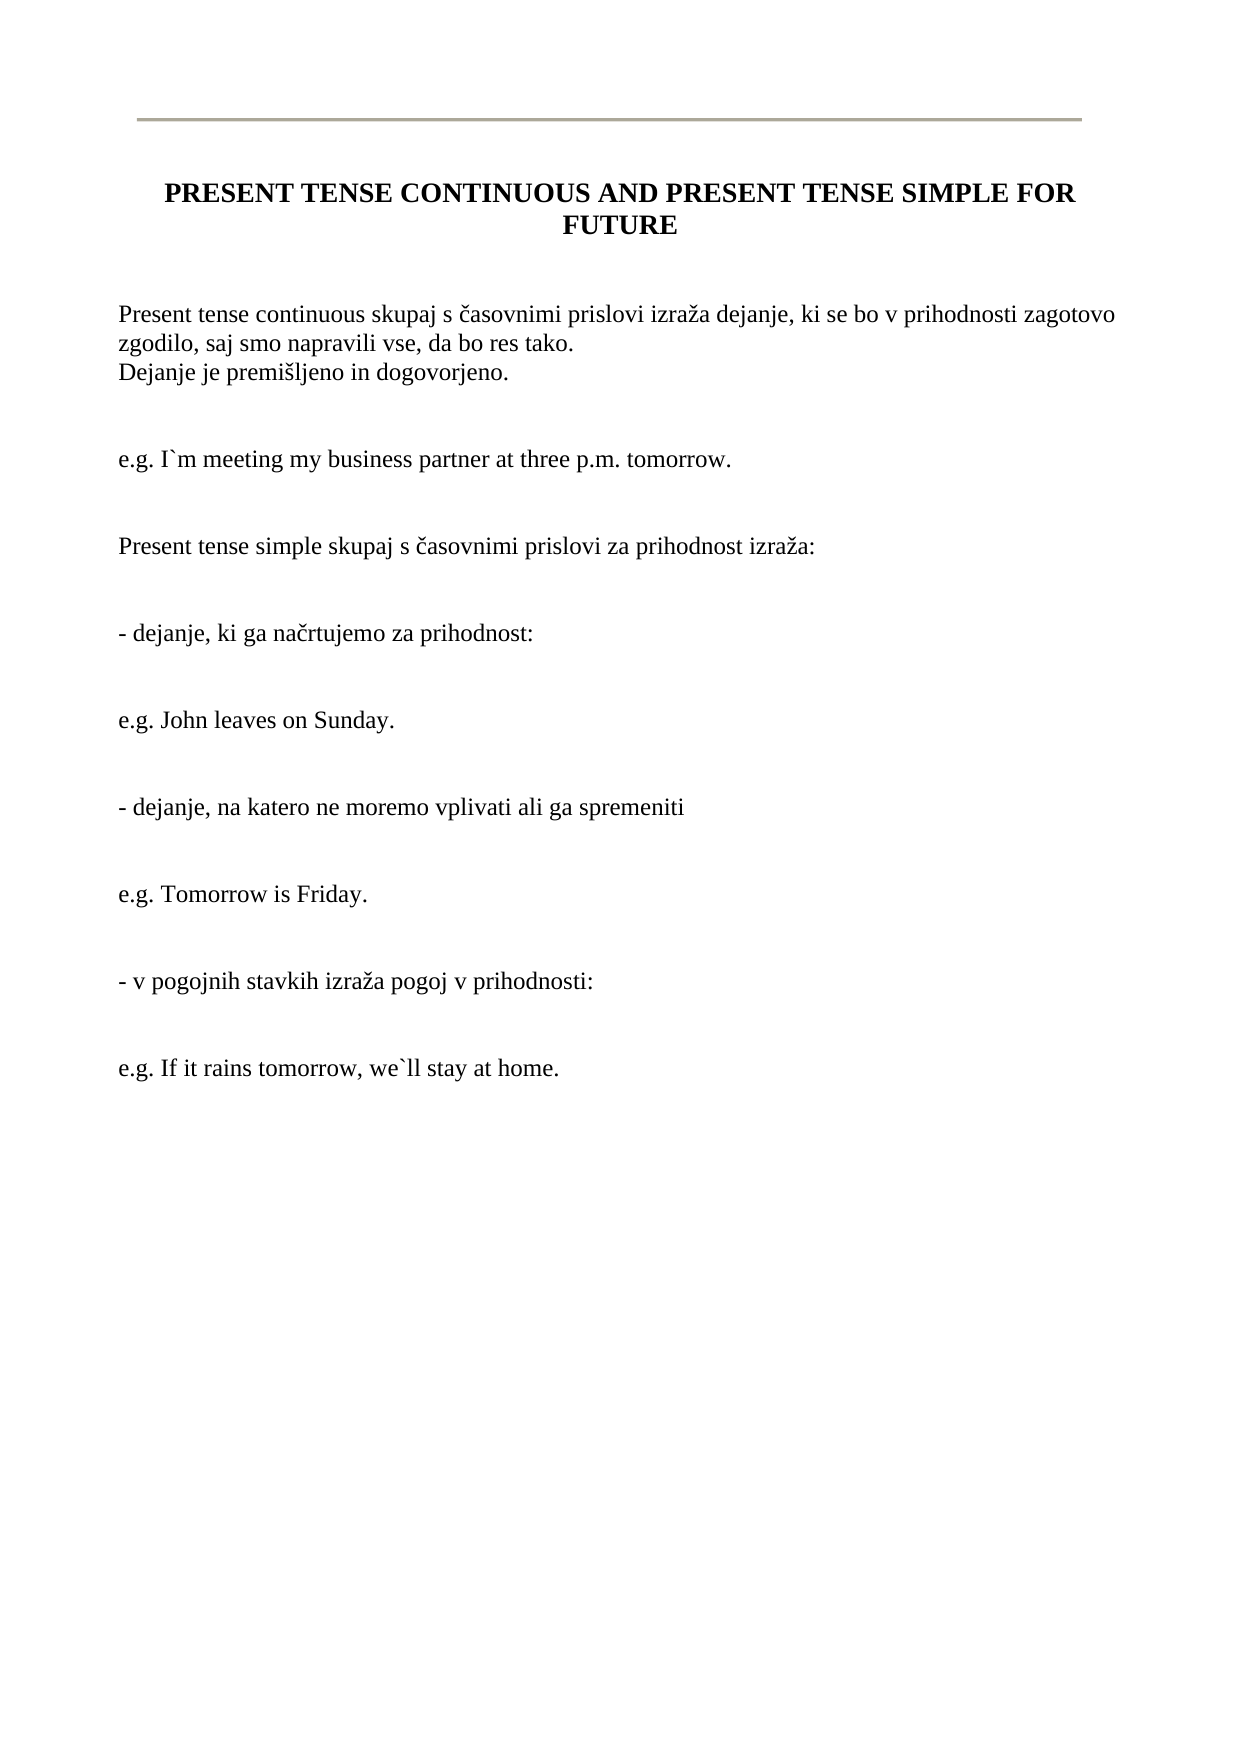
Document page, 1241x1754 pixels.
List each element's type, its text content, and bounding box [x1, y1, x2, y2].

text e.g. I`m meeting my business partner at three p.m. tomorrow. [118, 444, 1122, 472]
text - dejanje, ki ga načrtujemo za prihodnost: [118, 618, 1122, 647]
text - v pogojnih stavkih izraža pogoj v prihodnosti: [118, 966, 1122, 995]
text Present tense simple skupaj s časovnimi prislovi za prihodnost izraža: [118, 531, 1122, 559]
text e.g. John leaves on Sunday. [118, 705, 1122, 734]
text Present tense continuous skupaj s časovnimi prislovi izraža dejanje, ki se bo v prihodnosti zagotovo zgodilo, saj smo napravili vse, da bo res tako. Dejanje je premišljeno in dogovorjeno. [118, 299, 1122, 385]
text e.g. Tomorrow is Friday. [118, 879, 1122, 908]
text e.g. If it rains tomorrow, we`ll stay at home. [118, 1053, 1122, 1082]
subtitle PRESENT TENSE CONTINUOUS AND PRESENT TENSE SIMPLE FOR FUTURE [118, 176, 1122, 241]
text - dejanje, na katero ne moremo vplivati ali ga spremeniti [118, 792, 1122, 821]
